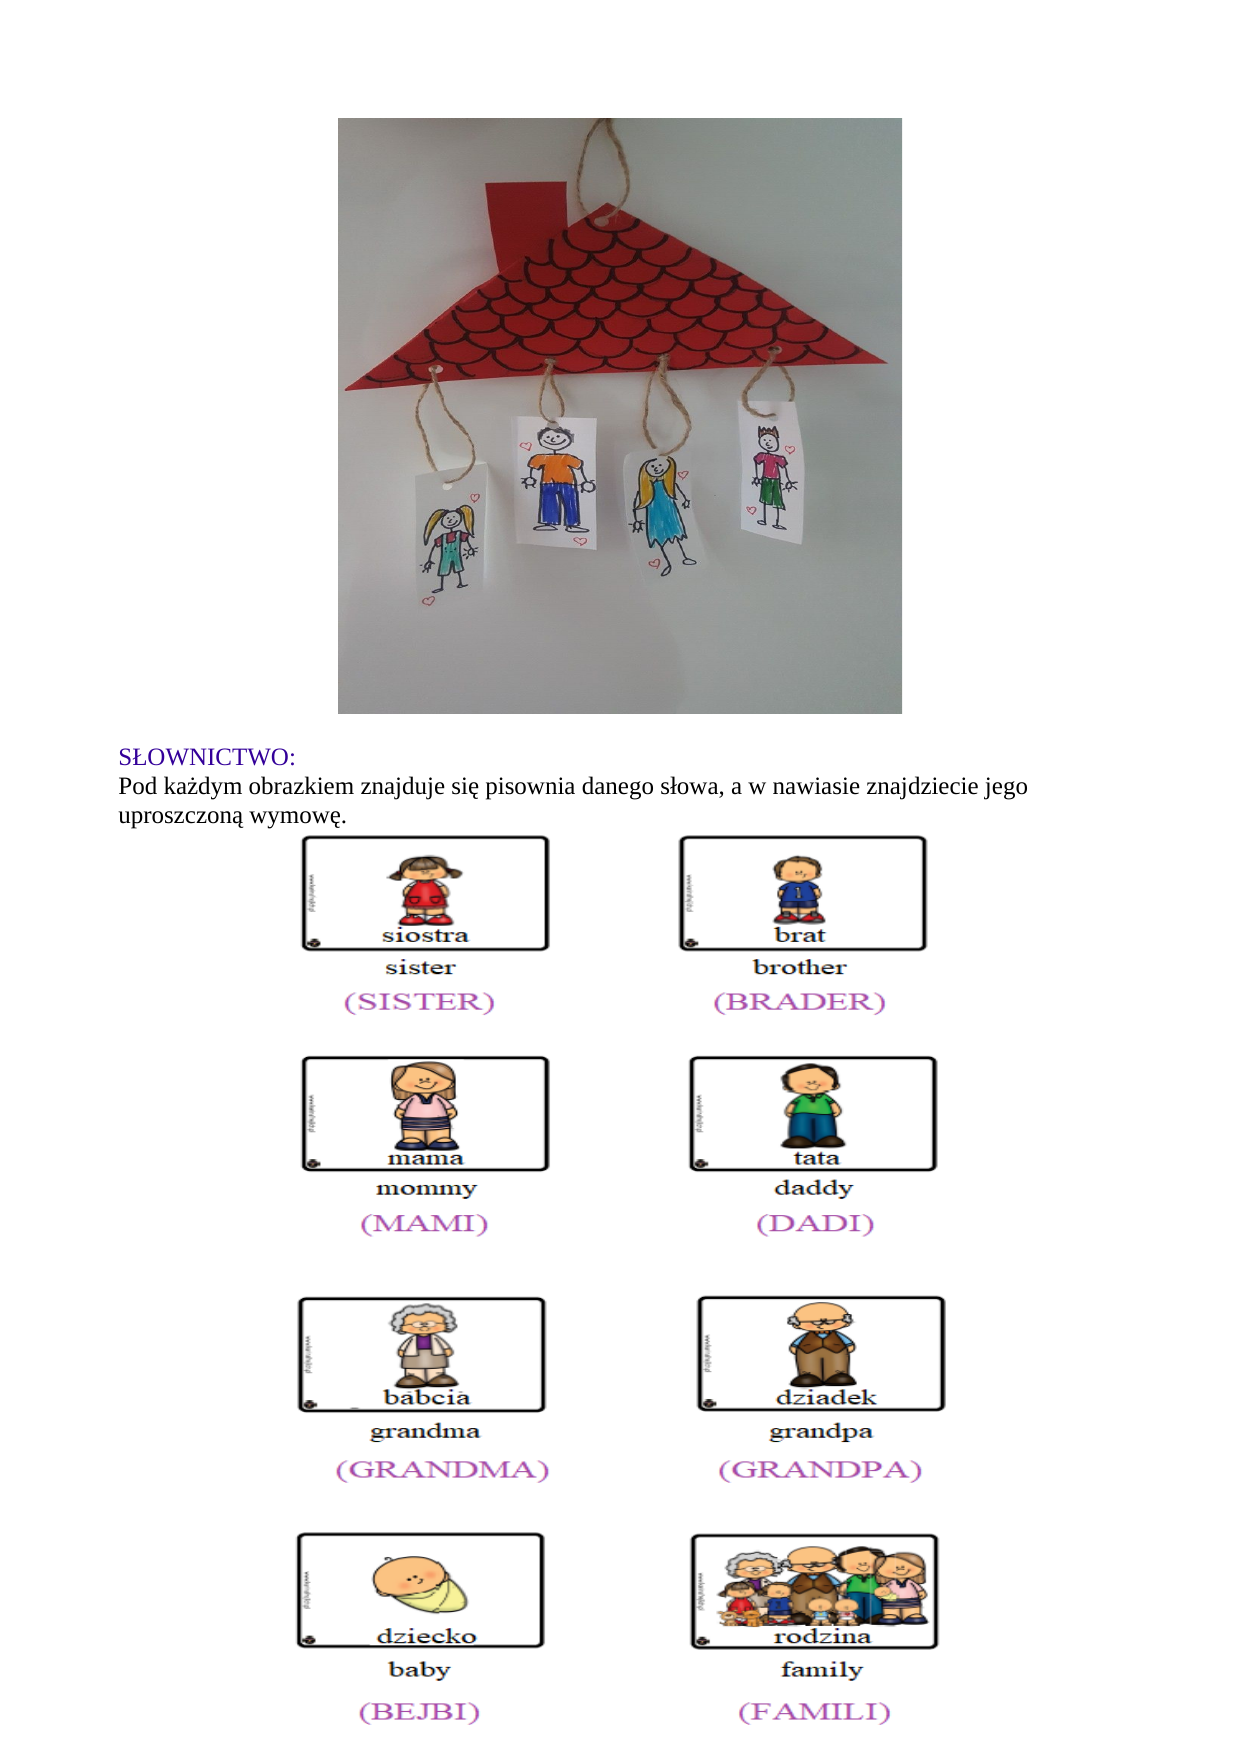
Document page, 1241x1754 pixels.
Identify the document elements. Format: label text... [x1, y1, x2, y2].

picture [291, 829, 978, 1754]
text SŁOWNICTWO: [118, 742, 1122, 771]
text Pod każdym obrazkiem znajduje się pisownia danego słowa, a w nawiasie znajdziecie jego uproszczoną wymowę. [118, 771, 1122, 829]
picture [338, 118, 903, 714]
